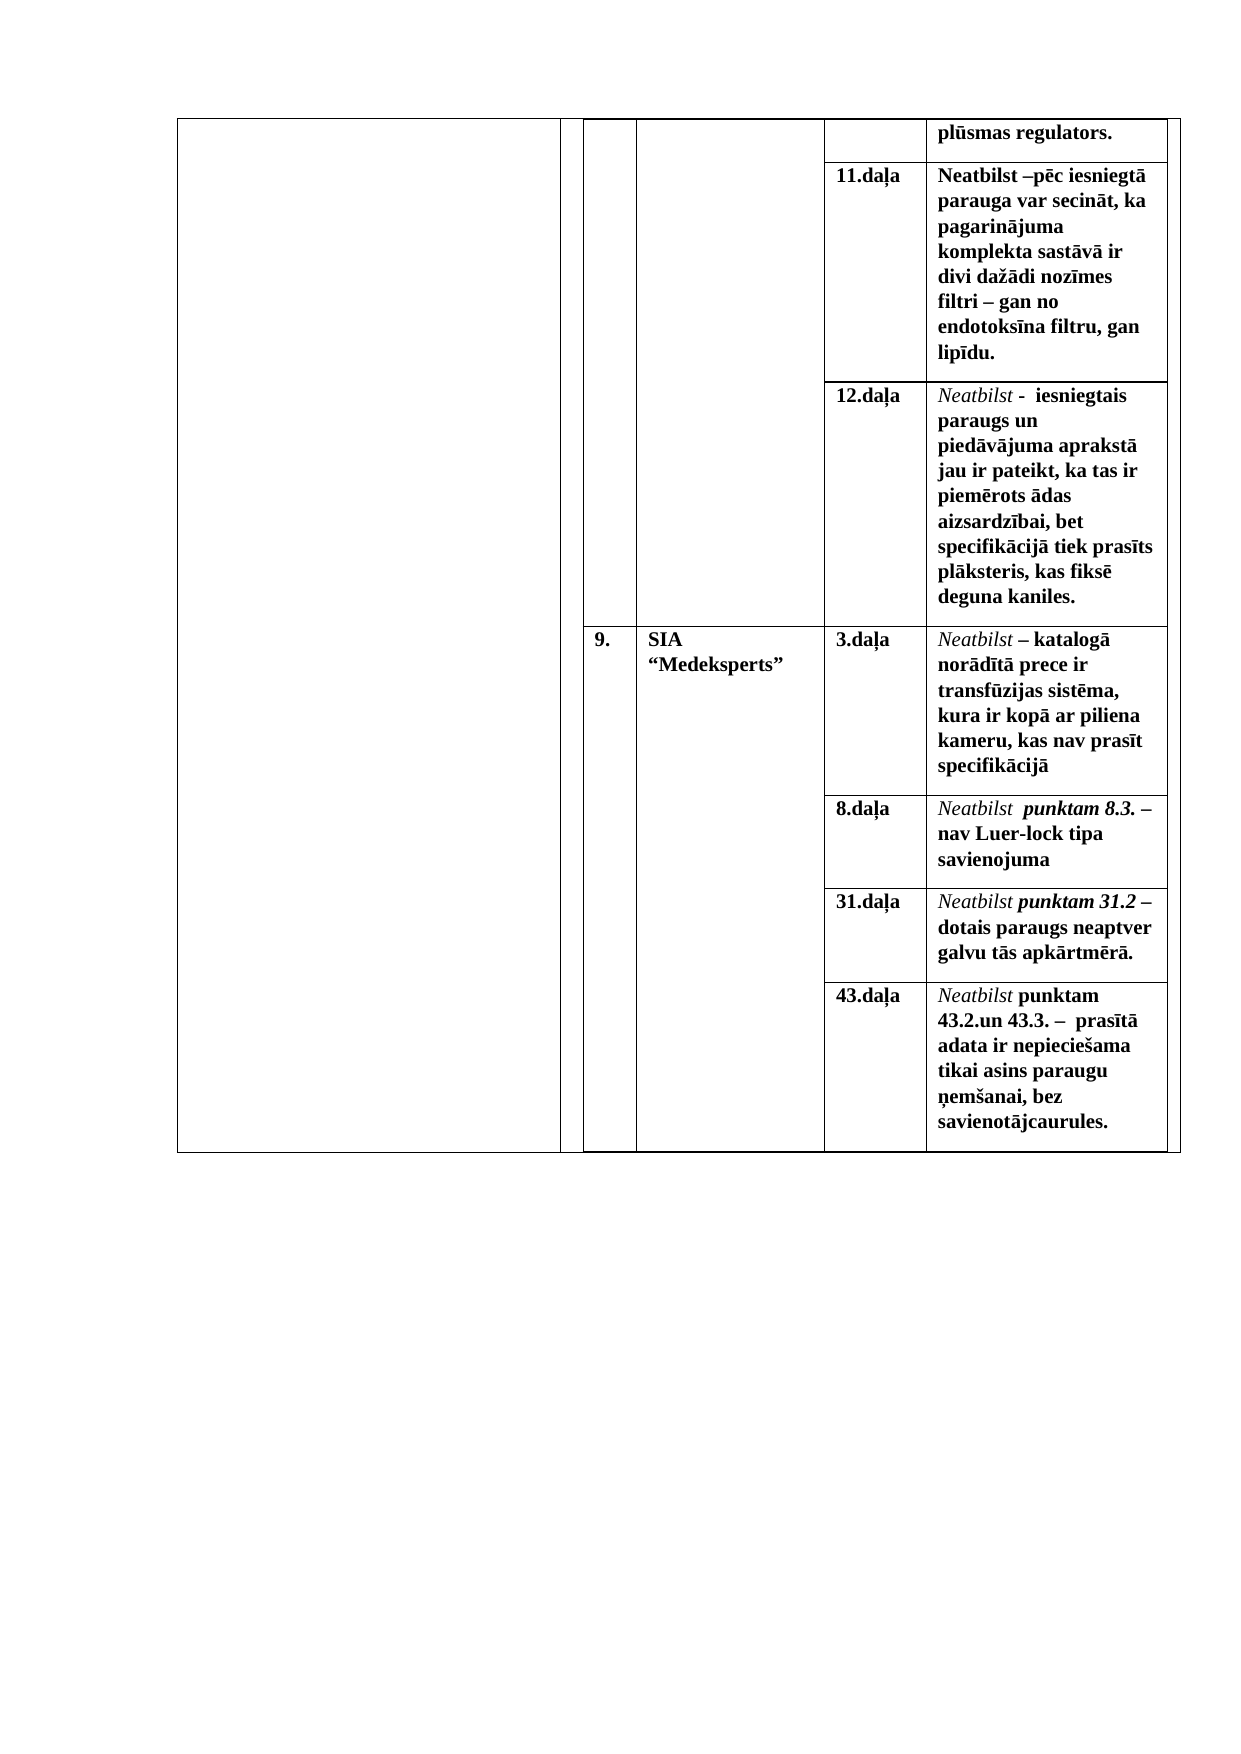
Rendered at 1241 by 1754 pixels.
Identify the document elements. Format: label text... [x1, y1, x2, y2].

table_cell 8.daļa [825, 796, 926, 888]
table_cell Neatbilst punktam 31.2 – dotais paraugs neaptver galvu tās apkārtmērā. [927, 889, 1167, 982]
table_cell Neatbilst punktam 43.2.un 43.3. – prasītā adata ir nepieciešama tikai asins paraugu ņemšanai, bez savienotājcaurules. [927, 983, 1167, 1151]
table_cell [1168, 119, 1180, 1152]
table_cell [561, 119, 583, 1152]
table_cell SIA “Medeksperts” [637, 627, 824, 1151]
table_cell Neatbilst punktam 8.3. – nav Luer-lock tipa savienojuma [927, 796, 1167, 888]
table_cell Neatbilst – katalogā norādītā prece ir transfūzijas sistēma, kura ir kopā ar piliena kameru, kas nav prasīt specifikācijā [927, 627, 1167, 795]
table_cell Neatbilst - iesniegtais paraugs un piedāvājuma aprakstā jau ir pateikt, ka tas ir piemērots ādas aizsardzībai, bet specifikācijā tiek prasīts plāksteris, kas fiksē deguna kaniles. [927, 383, 1167, 626]
table_cell 43.daļa [825, 983, 926, 1151]
table_cell plūsmas regulators. [927, 120, 1167, 162]
table_cell 11.daļa [825, 163, 926, 381]
table_cell 9. [584, 627, 636, 1151]
table_cell 3.daļa [825, 627, 926, 795]
table_cell [825, 120, 926, 162]
table_cell 12.daļa [825, 383, 926, 626]
table_cell 31.daļa [825, 889, 926, 982]
table_cell [178, 119, 560, 1152]
table_cell [637, 120, 824, 626]
table_cell Neatbilst –pēc iesniegtā parauga var secināt, ka pagarinājuma komplekta sastāvā ir divi dažādi nozīmes filtri – gan no endotoksīna filtru, gan lipīdu. [927, 163, 1167, 381]
table_cell [584, 120, 636, 626]
